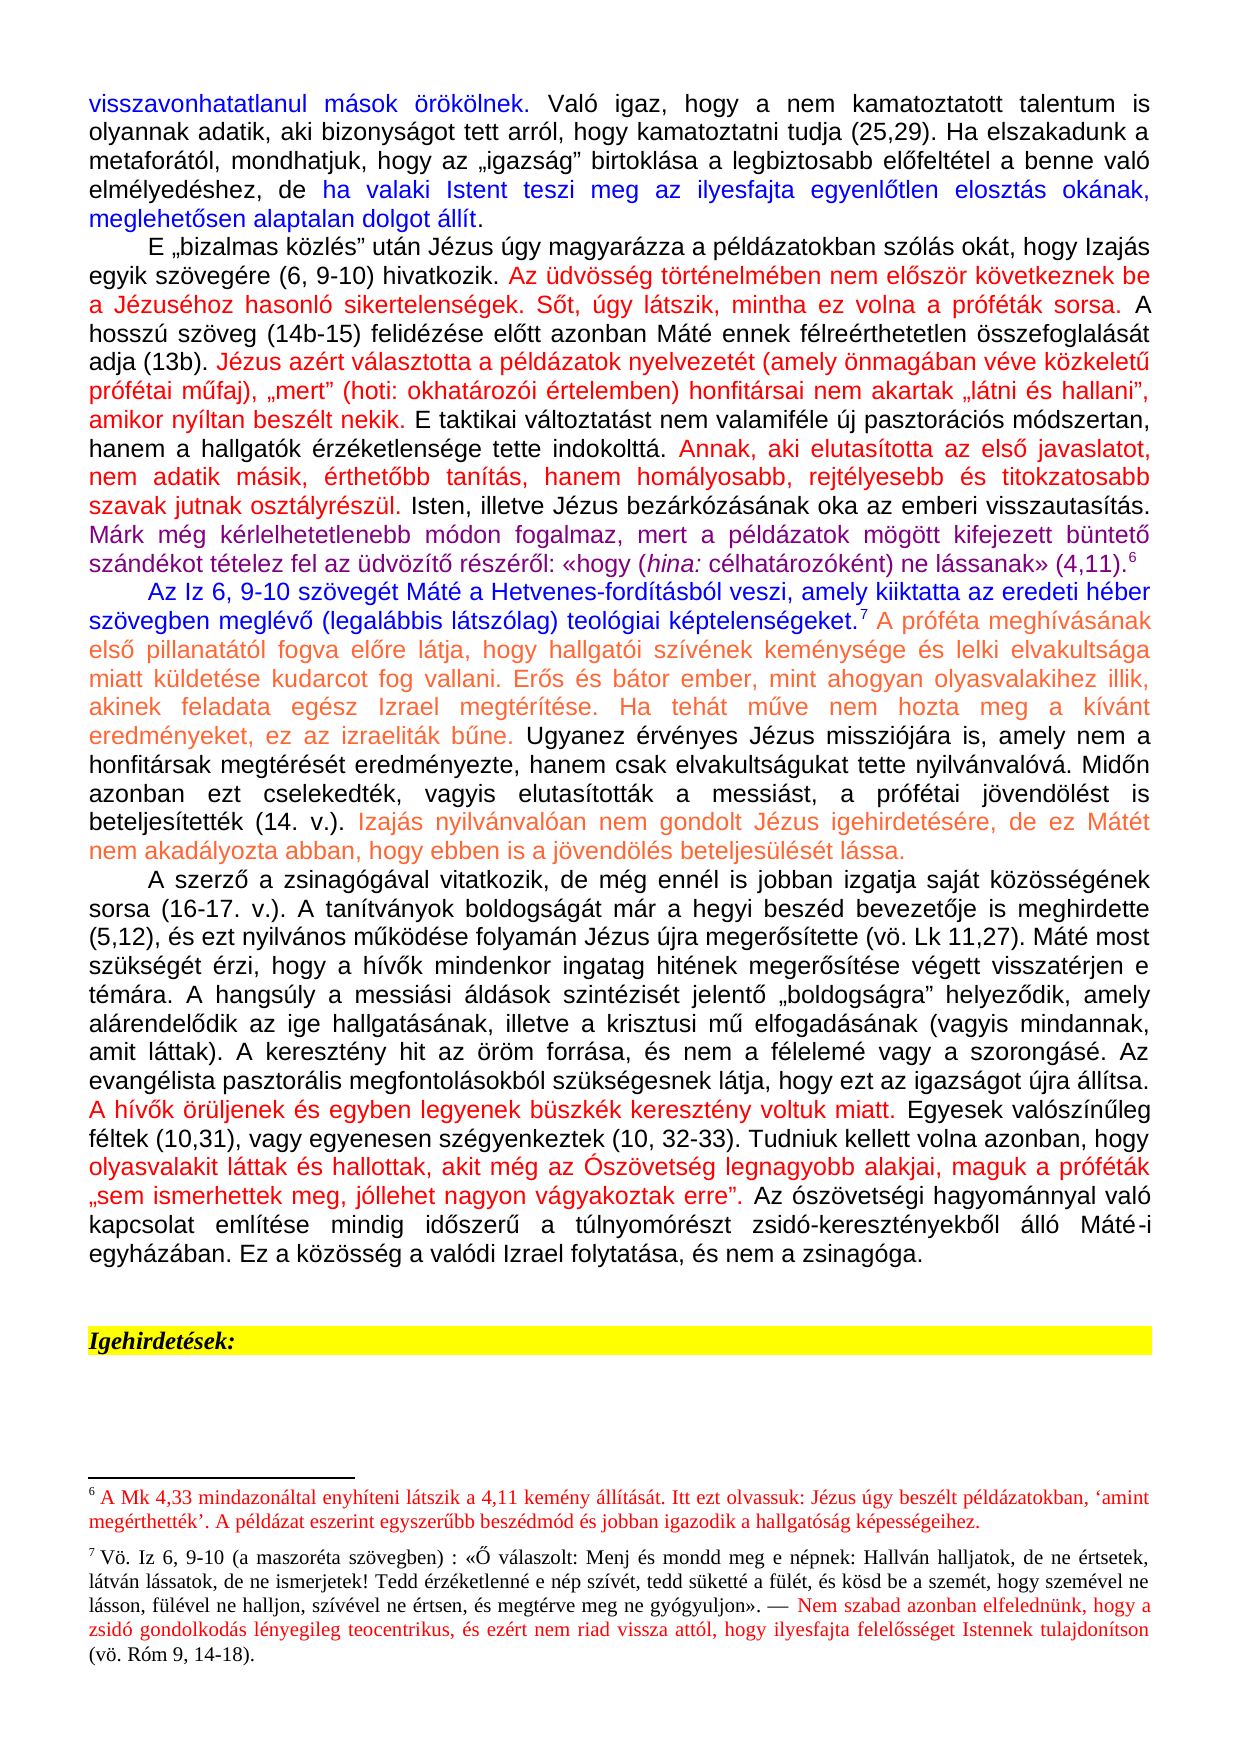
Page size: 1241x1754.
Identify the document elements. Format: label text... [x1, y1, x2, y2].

text Vö. Iz 6, 9-10 (a maszoréta szövegben) : «Ő válaszolt: Menj és mondd meg e népnek: Hallván halljatok, de ne értsetek, látván lássatok, de ne ismerjetek! Tedd érzéketlenné e nép szívét, tedd süketté a fülét, és kösd be a szemét, hogy szemével ne lásson, fülével ne halljon, szívével ne értsen, és megtérve meg ne gyógyuljon». — Nem szabad azonban elfelednünk, hogy a zsidó gondolkodás lényegileg teocentrikus, és ezért nem riad vissza attól, hogy ilyesfajta felelősséget Istennek tulajdonítson (vö. Róm 9, 14-18). [88, 1545, 1152, 1665]
text E „bizalmas közlés” után Jézus úgy magyarázza a példázatokban szólás okát, hogy Izajás egyik szövegére (6, 9-10) hivatkozik. Az üdvösség történelmében nem először következnek be a Jézuséhoz hasonló sikertelenségek. Sőt, úgy látszik, mintha ez volna a próféták sorsa. A hosszú szöveg (14b-15) felidézése előtt azonban Máté ennek félreérthetetlen összefoglalását adja (13b). Jézus azért választotta a példázatok nyelvezetét (amely önmagában véve közkeletű prófétai műfaj), „mert” (hoti: okhatározói értelemben) honfitársai nem akartak „látni és hallani”, amikor nyíltan beszélt nekik. E taktikai változtatást nem valamiféle új pasztorációs módszertan, hanem a hallgatók érzéketlensége tette indokolttá. Annak, aki elutasította az első javaslatot, nem adatik másik, érthetőbb tanítás, hanem homályosabb, rejtélyesebb és titokzatosabb szavak jutnak osztályrészül. Isten, illetve Jézus bezárkózásának oka az emberi visszautasítás. Márk még kérlelhetetlenebb módon fogalmaz, mert a példázatok mögött kifejezett büntető szándékot tételez fel az üdvözítő részéről: «hogy (hina: célhatározóként) ne lássanak» (4,11). [88, 232, 1152, 577]
text Igehirdetések: [88, 1326, 1152, 1355]
text A szerző a zsinagógával vitatkozik, de még ennél is jobban izgatja saját közösségének sorsa (16-17. v.). A tanítványok boldogságát már a hegyi beszéd bevezetője is meghirdette (5,12), és ezt nyilvános működése folyamán Jézus újra megerősítette (vö. Lk 11,27). Máté most szükségét érzi, hogy a hívők mindenkor ingatag hitének megerősítése végett visszatérjen e témára. A hangsúly a messiási áldások szintézisét jelentő „boldogságra” helyeződik, amely alárendelődik az ige hallgatásának, illetve a krisztusi mű elfogadásának (vagyis mindannak, amit láttak). A keresztény hit az öröm forrása, és nem a félelemé vagy a szorongásé. Az evangélista pasztorális megfontolásokból szükségesnek látja, hogy ezt az igazságot újra állítsa. A hívők örüljenek és egyben legyenek büszkék keresztény voltuk miatt. Egyesek valószínűleg féltek (10,31), vagy egyenesen szégyenkeztek (10, 32-33). Tudniuk kellett volna azonban, hogy olyasvalakit láttak és hallottak, akit még az Ószövetség legnagyobb alakjai, maguk a próféták „sem ismerhettek meg, jóllehet nagyon vágyakoztak erre”. Az ószövetségi hagyománnyal való kapcsolat említése mindig időszerű a túlnyomórészt zsidó-keresztényekből álló Máté‑i egyházában. Ez a közösség a valódi Izrael folytatása, és nem a zsinagóga. [88, 865, 1152, 1267]
text Az Iz 6, 9-10 szövegét Máté a Hetvenes-fordításból veszi, amely kiiktatta az eredeti héber szövegben meglévő (legalábbis látszólag) teológiai képtelenségeket. A próféta meghívásának első pillanatától fogva előre látja, hogy hallgatói szívének keménysége és lelki elvakultsága miatt küldetése kudarcot fog vallani. Erős és bátor ember, mint ahogyan olyasvalakihez illik, akinek feladata egész Izrael megtérítése. Ha tehát műve nem hozta meg a kívánt eredményeket, ez az izraeliták bűne. Ugyanez érvényes Jézus missziójára is, amely nem a honfitársak megtérését eredményezte, hanem csak elvakultságukat tette nyilvánvalóvá. Midőn azonban ezt cselekedték, vagyis elutasították a messiást, a prófétai jövendölést is beteljesítették (14. v.). Izajás nyilvánvalóan nem gondolt Jézus igehirdetésére, de ez Mátét nem akadályozta abban, hogy ebben is a jövendölés beteljesülését lássa. [88, 577, 1152, 865]
text visszavonhatatlanul mások örökölnek. Való igaz, hogy a nem kamatoztatott talentum is olyannak adatik, aki bizonyságot tett arról, hogy kamatoztatni tudja (25,29). Ha elszakadunk a metaforától, mondhatjuk, hogy az „igazság” birtoklása a legbiztosabb előfeltétel a benne való elmélyedéshez, de ha valaki Istent teszi meg az ilyesfajta egyenlőtlen elosztás okának, meglehetősen alaptalan dolgot állít. [88, 88, 1152, 232]
text A Mk 4,33 mindazonáltal enyhíteni látszik a 4,11 kemény állítását. Itt ezt olvassuk: Jézus úgy beszélt példázatokban, ‘amint megérthették’. A példázat eszerint egyszerűbb beszédmód és jobban igazodik a hallgatóság képességeihez. [88, 1484, 1152, 1533]
